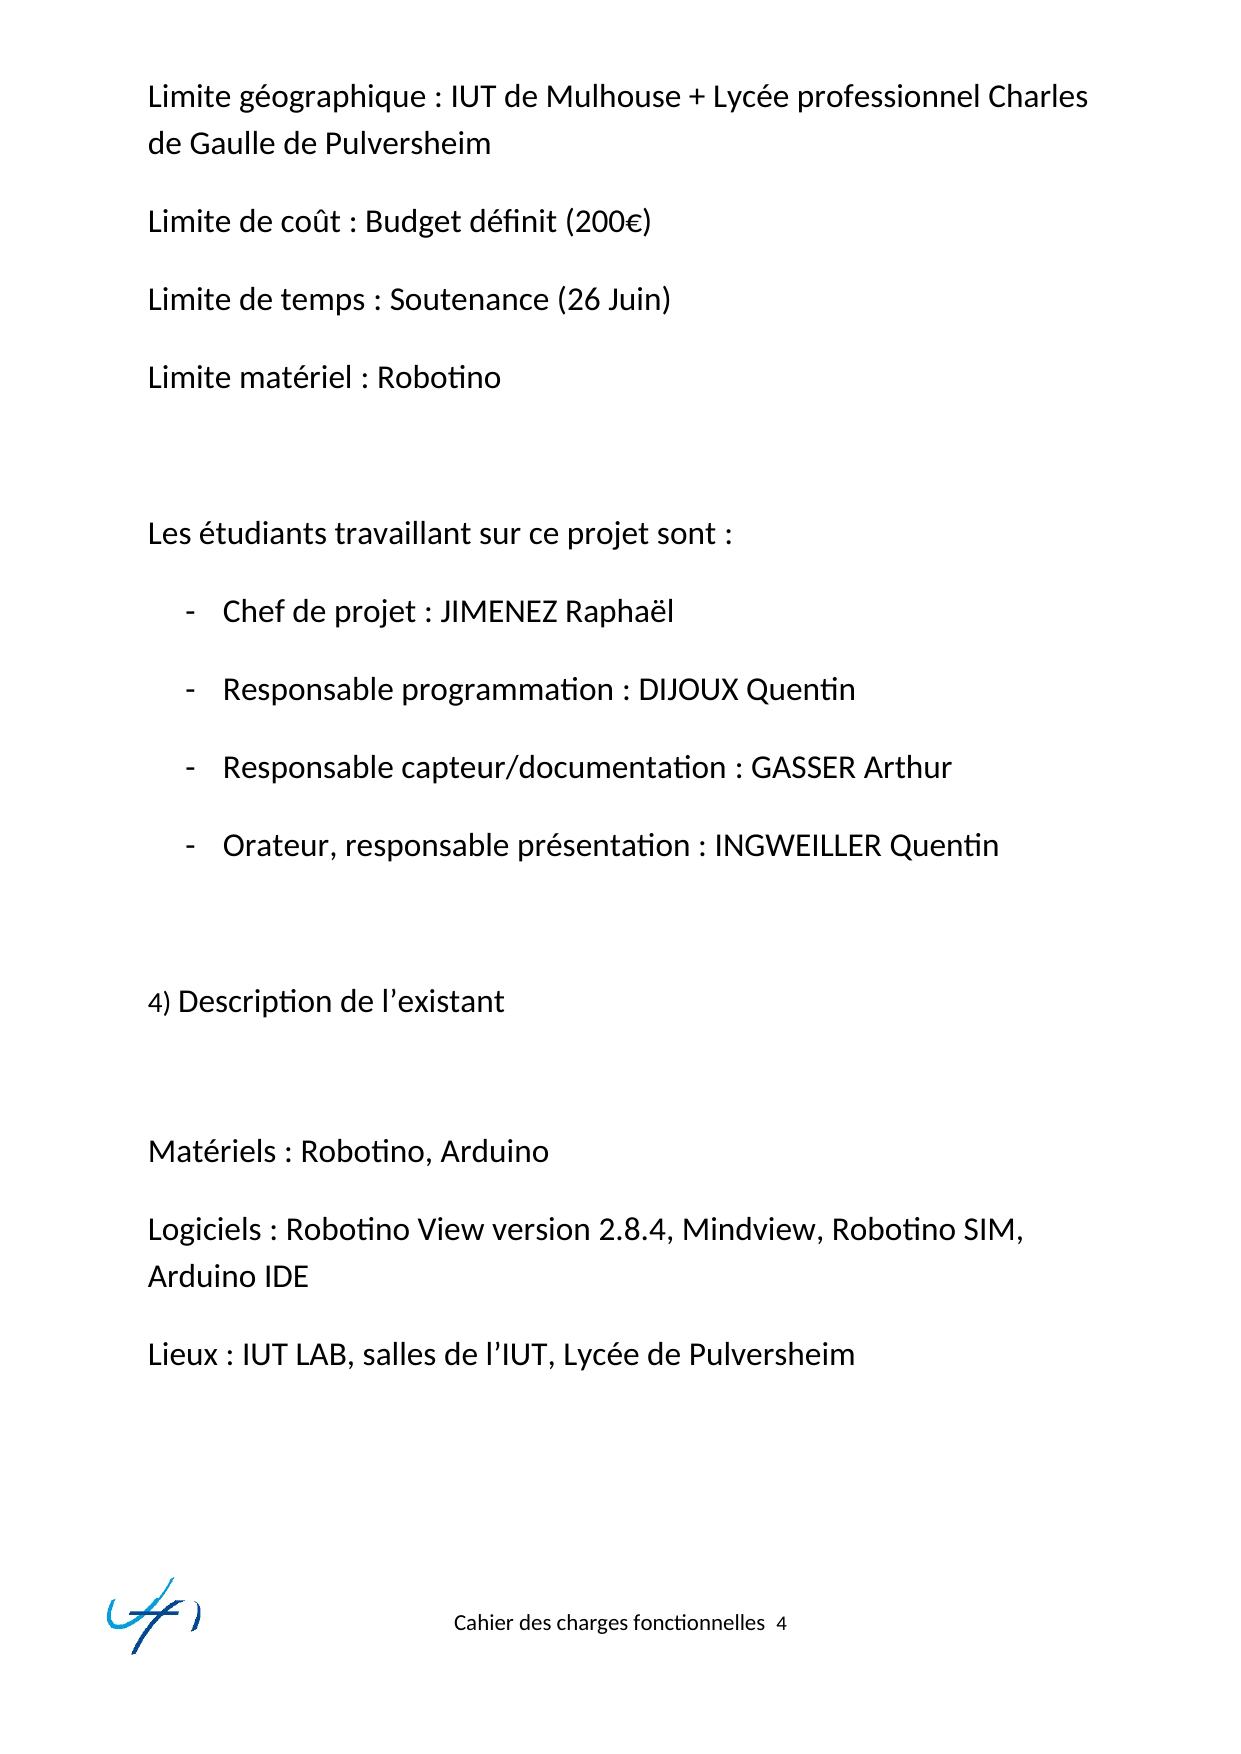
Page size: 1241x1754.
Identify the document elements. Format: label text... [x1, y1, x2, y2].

text Limite géographique : IUT de Mulhouse + Lycée professionnel Charles de Gaulle de Pulversheim [148, 75, 1092, 162]
text Logiciels : Robotino View version 2.8.4, Mindview, Robotino SIM, Arduino IDE [148, 1208, 1092, 1296]
text Les étudiants travaillant sur ce projet sont : [148, 512, 1092, 553]
text 4) Description de l’existant [148, 980, 1092, 1021]
list Orateur, responsable présentation : INGWEILLER Quentin [185, 824, 1092, 865]
list Responsable programmation : DIJOUX Quentin [185, 668, 1092, 709]
list Responsable capteur/documentation : GASSER Arthur [185, 746, 1092, 787]
text Limite de temps : Soutenance (26 Juin) [148, 278, 1092, 318]
text Matériels : Robotino, Arduino [148, 1130, 1092, 1171]
list Chef de projet : JIMENEZ Raphaël [185, 590, 1092, 631]
text Lieux : IUT LAB, salles de l’IUT, Lycée de Pulversheim [148, 1333, 1092, 1374]
text Limite matériel : Robotino [148, 356, 1092, 397]
text Limite de coût : Budget définit (200€) [148, 200, 1092, 241]
